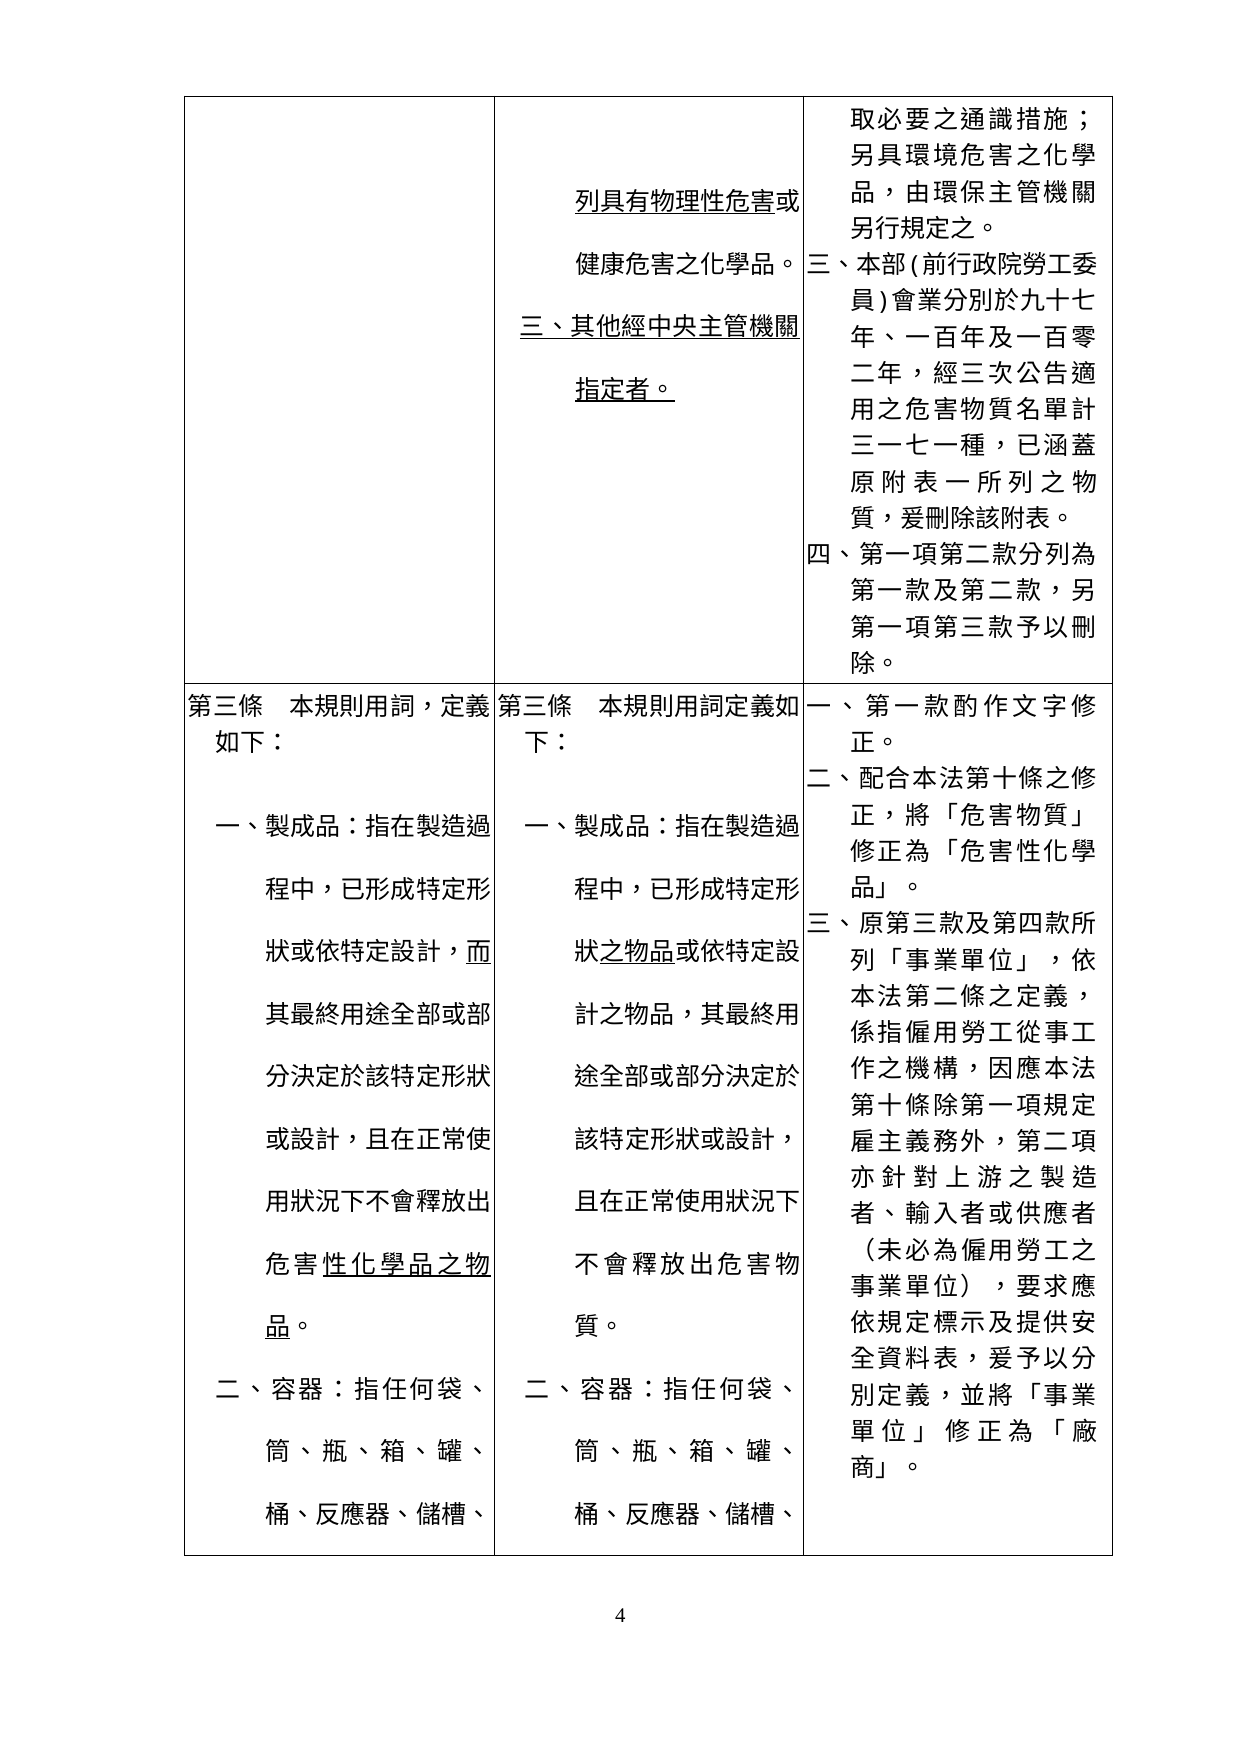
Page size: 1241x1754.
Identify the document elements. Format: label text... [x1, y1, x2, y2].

table_cell 取必要之通識措施；另具環境危害之化學品，由環保主管機關另行規定之。 三、本部(前行政院勞工委員)會業分別於九十七年、一百年及一百零二年，經三次公告適用之危害物質名單計三一七一種，已涵蓋原附表一所列之物質，爰刪除該附表。 四、第一項第二款分列為第一款及第二款，另第一項第三款予以刪除。 [804, 97, 1112, 682]
table_cell 第三條 本規則用詞定義如下： 一、製成品：指在製造過程中，已形成特定形狀之物品或依特定設計之物品，其最終用途全部或部分決定於該特定形狀或設計，且在正常使用狀況下不會釋放出危害物質。 二、容器：指任何袋、筒、瓶、箱、罐、桶、反應器、儲槽、 [495, 684, 803, 1555]
table_cell 第三條 本規則用詞，定義如下： 一、製成品：指在製造過程中，已形成特定形狀或依特定設計，而其最終用途全部或部分決定於該特定形狀或設計，且在正常使用狀況下不會釋放出危害性化學品之物品。 二、容器：指任何袋、筒、瓶、箱、罐、桶、反應器、儲槽、 [185, 684, 494, 1555]
table_cell 一、第一款酌作文字修正。 二、配合本法第十條之修正，將「危害物質」修正為「危害性化學品」。 三、原第三款及第四款所列「事業單位」，依本法第二條之定義，係指僱用勞工從事工作之機構，因應本法第十條除第一項規定雇主義務外，第二項亦針對上游之製造者、輸入者或供應者（未必為僱用勞工之事業單位），要求應依規定標示及提供安全資料表，爰予以分別定義，並將「事業單位」修正為「廠商」。 [804, 684, 1112, 1555]
table_cell 列具有物理性危害或健康危害之化學品。 三、其他經中央主管機關指定者。 [495, 97, 803, 682]
table_cell [185, 97, 494, 682]
